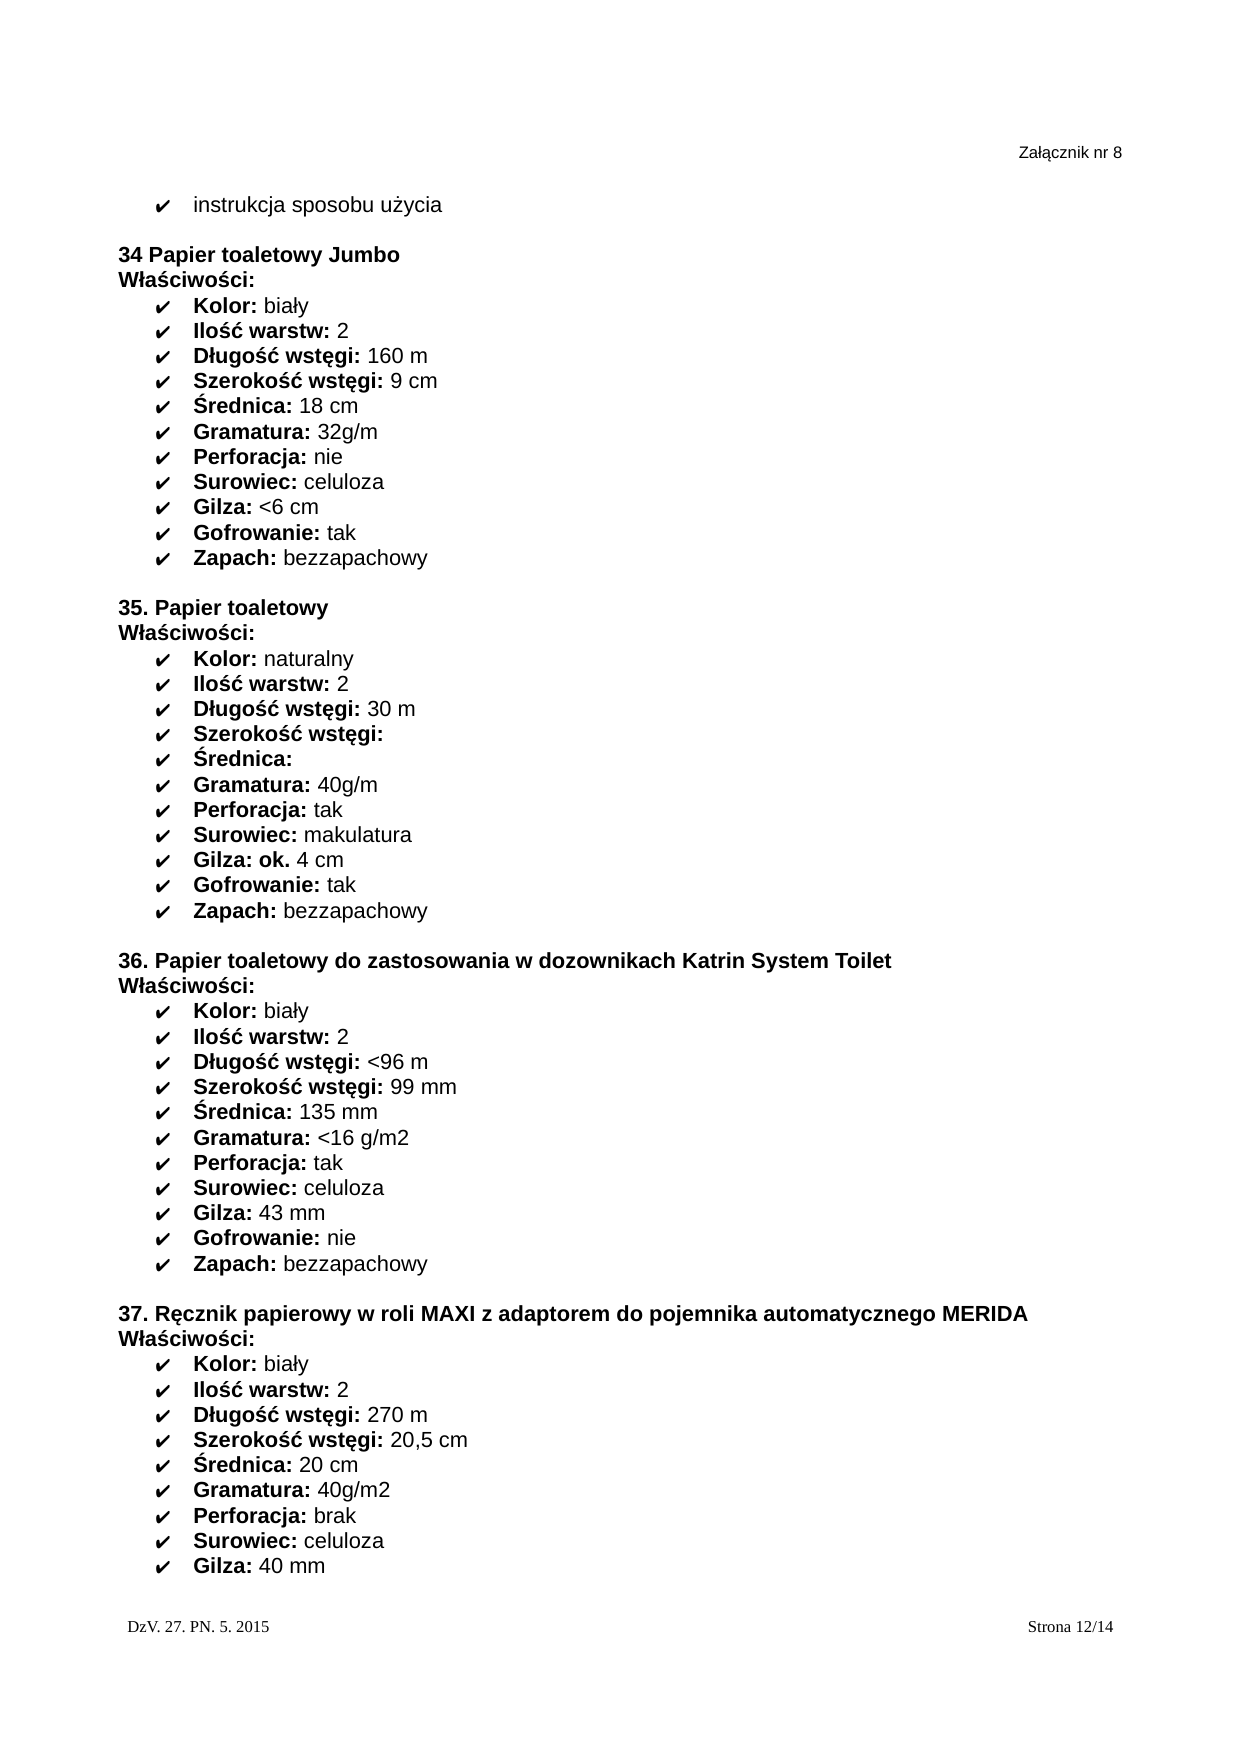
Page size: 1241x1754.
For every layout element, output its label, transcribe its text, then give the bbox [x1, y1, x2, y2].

text Właściwości: [118, 973, 1122, 998]
list Kolor: naturalny [156, 646, 1122, 671]
list Gofrowanie: nie [156, 1225, 1122, 1251]
list Długość wstęgi: 30 m [156, 696, 1122, 721]
list Zapach: bezzapachowy [156, 1251, 1122, 1276]
list Kolor: biały [156, 998, 1122, 1024]
list Gramatura: 40g/m2 [156, 1477, 1122, 1503]
list Długość wstęgi: 160 m [156, 343, 1122, 368]
list Gramatura: 40g/m [156, 772, 1122, 797]
text 37. Ręcznik papierowy w roli MAXI z adaptorem do pojemnika automatycznego MERIDA [118, 1301, 1122, 1326]
list Surowiec: celuloza [156, 469, 1122, 494]
list Surowiec: celuloza [156, 1175, 1122, 1200]
list instrukcja sposobu użycia [156, 192, 1122, 217]
list Gramatura: 32g/m [156, 419, 1122, 444]
text Właściwości: [118, 1326, 1122, 1351]
list Długość wstęgi: 270 m [156, 1402, 1122, 1427]
list Szerokość wstęgi: [156, 721, 1122, 746]
list Gilza: 43 mm [156, 1200, 1122, 1225]
list Perforacja: tak [156, 1150, 1122, 1175]
list Gilza: 40 mm [156, 1553, 1122, 1578]
list Zapach: bezzapachowy [156, 545, 1122, 570]
list Ilość warstw: 2 [156, 318, 1122, 343]
list Gilza: <6 cm [156, 494, 1122, 519]
list Średnica: [156, 746, 1122, 772]
list Kolor: biały [156, 1351, 1122, 1377]
list Surowiec: celuloza [156, 1528, 1122, 1553]
list Gofrowanie: tak [156, 519, 1122, 545]
list Szerokość wstęgi: 99 mm [156, 1074, 1122, 1099]
list Średnica: 18 cm [156, 393, 1122, 419]
text Właściwości: [118, 267, 1122, 293]
list Ilość warstw: 2 [156, 1377, 1122, 1402]
list Surowiec: makulatura [156, 822, 1122, 847]
text 35. Papier toaletowy [118, 595, 1122, 620]
list Ilość warstw: 2 [156, 671, 1122, 696]
list Średnica: 135 mm [156, 1099, 1122, 1124]
text Właściwości: [118, 620, 1122, 646]
text 36. Papier toaletowy do zastosowania w dozownikach Katrin System Toilet [118, 948, 1122, 973]
list Perforacja: brak [156, 1503, 1122, 1528]
list Perforacja: tak [156, 797, 1122, 822]
list Długość wstęgi: <96 m [156, 1049, 1122, 1074]
text 34 Papier toaletowy Jumbo [118, 242, 1122, 267]
list Szerokość wstęgi: 20,5 cm [156, 1427, 1122, 1452]
list Kolor: biały [156, 293, 1122, 318]
list Szerokość wstęgi: 9 cm [156, 368, 1122, 393]
list Gofrowanie: tak [156, 872, 1122, 898]
list Gramatura: <16 g/m2 [156, 1124, 1122, 1150]
list Gilza: ok. 4 cm [156, 847, 1122, 872]
list Ilość warstw: 2 [156, 1024, 1122, 1049]
list Perforacja: nie [156, 444, 1122, 469]
list Średnica: 20 cm [156, 1452, 1122, 1477]
list Zapach: bezzapachowy [156, 898, 1122, 923]
